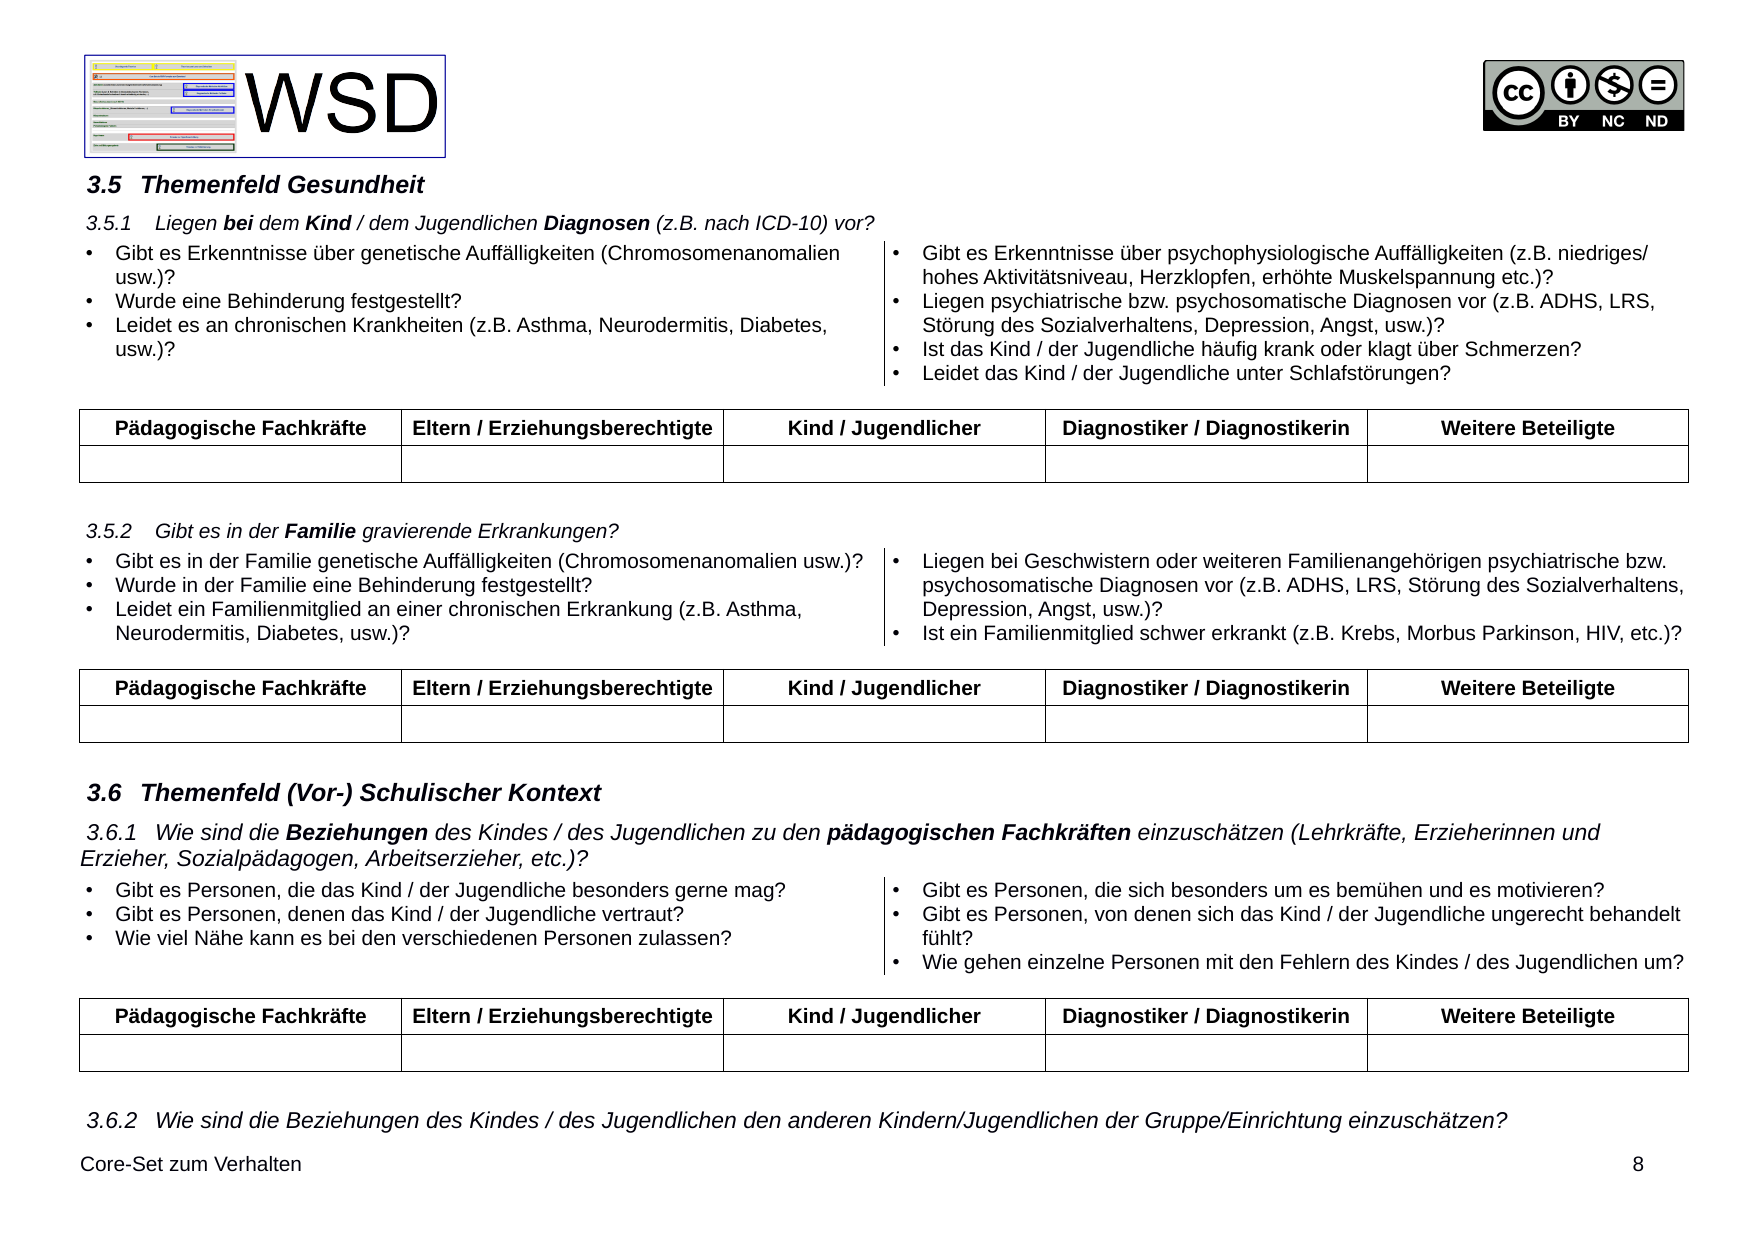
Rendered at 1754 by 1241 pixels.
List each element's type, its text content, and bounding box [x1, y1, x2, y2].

picture [79, 52, 449, 162]
subtitle Themenfeld Gesundheit [80, 170, 1689, 199]
subtitle Wie sind die Beziehungen des Kindes / des Jugendlichen zu den pädagogischen Fachkräften einzuschätzen (Lehrkräfte, Erzieherinnen und Erzieher, Sozialpädagogen, Arbeitserzieher, etc.)? [80, 819, 1689, 872]
list Leidet das Kind / der Jugendliche unter Schlafstörungen? [892, 361, 1689, 385]
table_header Pädagogische Fachkräfte [80, 410, 401, 445]
table_header Diagnostiker / Diagnostikerin [1046, 410, 1367, 445]
table_header Kind / Jugendlicher [724, 670, 1045, 705]
list Ist ein Familienmitglied schwer erkrankt (z.B. Krebs, Morbus Parkinson, HIV, etc.)? [892, 621, 1689, 644]
table_cell [724, 706, 1045, 742]
table_cell [1368, 706, 1688, 742]
table_header Pädagogische Fachkräfte [80, 670, 401, 705]
table_header Diagnostiker / Diagnostikerin [1046, 670, 1367, 705]
list Liegen psychiatrische bzw. psychosomatische Diagnosen vor (z.B. ADHS, LRS, Störung des Sozialverhaltens, Depression, Angst, usw.)? [892, 289, 1689, 337]
list Gibt es in der Familie genetische Auffälligkeiten (Chromosomenanomalien usw.)? [86, 548, 882, 573]
table_cell [402, 1035, 723, 1071]
table_cell [402, 446, 723, 482]
table_header Diagnostiker / Diagnostikerin [1046, 999, 1367, 1034]
list Leidet ein Familienmitglied an einer chronischen Erkrankung (z.B. Asthma, Neurodermitis, Diabetes, usw.)? [86, 597, 882, 645]
table_cell [1368, 446, 1688, 482]
table_cell [724, 1035, 1045, 1071]
table_header Eltern / Erziehungsberechtigte [402, 410, 723, 445]
list Liegen bei Geschwistern oder weiteren Familienangehörigen psychiatrische bzw. psychosomatische Diagnosen vor (z.B. ADHS, LRS, Störung des Sozialverhaltens, Depression, Angst, usw.)? [892, 548, 1689, 621]
table_cell [80, 706, 401, 742]
table_header Kind / Jugendlicher [724, 410, 1045, 445]
table_header Weitere Beteiligte [1368, 410, 1688, 445]
table_cell [1046, 706, 1367, 742]
list Gibt es Erkenntnisse über psychophysiologische Auffälligkeiten (z.B. niedriges/ hohes Aktivitätsniveau, Herzklopfen, erhöhte Muskelspannung etc.)? [892, 241, 1689, 289]
list Wurde in der Familie eine Behinderung festgestellt? [86, 573, 882, 597]
table_cell [724, 446, 1045, 482]
subtitle Liegen bei dem Kind / dem Jugendlichen Diagnosen (z.B. nach ICD-10) vor? [80, 211, 1689, 235]
list Gibt es Personen, die sich besonders um es bemühen und es motivieren? [892, 877, 1689, 902]
table_cell [80, 1035, 401, 1071]
list Ist das Kind / der Jugendliche häufig krank oder klagt über Schmerzen? [892, 337, 1689, 361]
table_cell [80, 446, 401, 482]
table_header Pädagogische Fachkräfte [80, 999, 401, 1034]
table_header Eltern / Erziehungsberechtigte [402, 999, 723, 1034]
table_cell [1046, 1035, 1367, 1071]
list Gibt es Personen, die das Kind / der Jugendliche besonders gerne mag? [86, 877, 882, 902]
subtitle Wie sind die Beziehungen des Kindes / des Jugendlichen den anderen Kindern/Jugendlichen der Gruppe/Einrichtung einzuschätzen? [80, 1107, 1689, 1134]
table_header Weitere Beteiligte [1368, 999, 1688, 1034]
picture [1483, 60, 1685, 131]
list Leidet es an chronischen Krankheiten (z.B. Asthma, Neurodermitis, Diabetes, usw.)? [86, 313, 882, 361]
table_cell [402, 706, 723, 742]
table_cell [1046, 446, 1367, 482]
table_header Weitere Beteiligte [1368, 670, 1688, 705]
table_header Kind / Jugendlicher [724, 999, 1045, 1034]
list Gibt es Erkenntnisse über genetische Auffälligkeiten (Chromosomenanomalien usw.)? [86, 241, 882, 289]
list Wie viel Nähe kann es bei den verschiedenen Personen zulassen? [86, 926, 882, 950]
list Gibt es Personen, von denen sich das Kind / der Jugendliche ungerecht behandelt fühlt? [892, 902, 1689, 949]
subtitle Themenfeld (Vor-) Schulischer Kontext [80, 778, 1689, 807]
table_header Eltern / Erziehungsberechtigte [402, 670, 723, 705]
table_cell [1368, 1035, 1688, 1071]
subtitle Gibt es in der Familie gravierende Erkrankungen? [80, 519, 1689, 543]
list Gibt es Personen, denen das Kind / der Jugendliche vertraut? [86, 902, 882, 926]
list Wie gehen einzelne Personen mit den Fehlern des Kindes / des Jugendlichen um? [892, 949, 1689, 974]
list Wurde eine Behinderung festgestellt? [86, 289, 882, 313]
